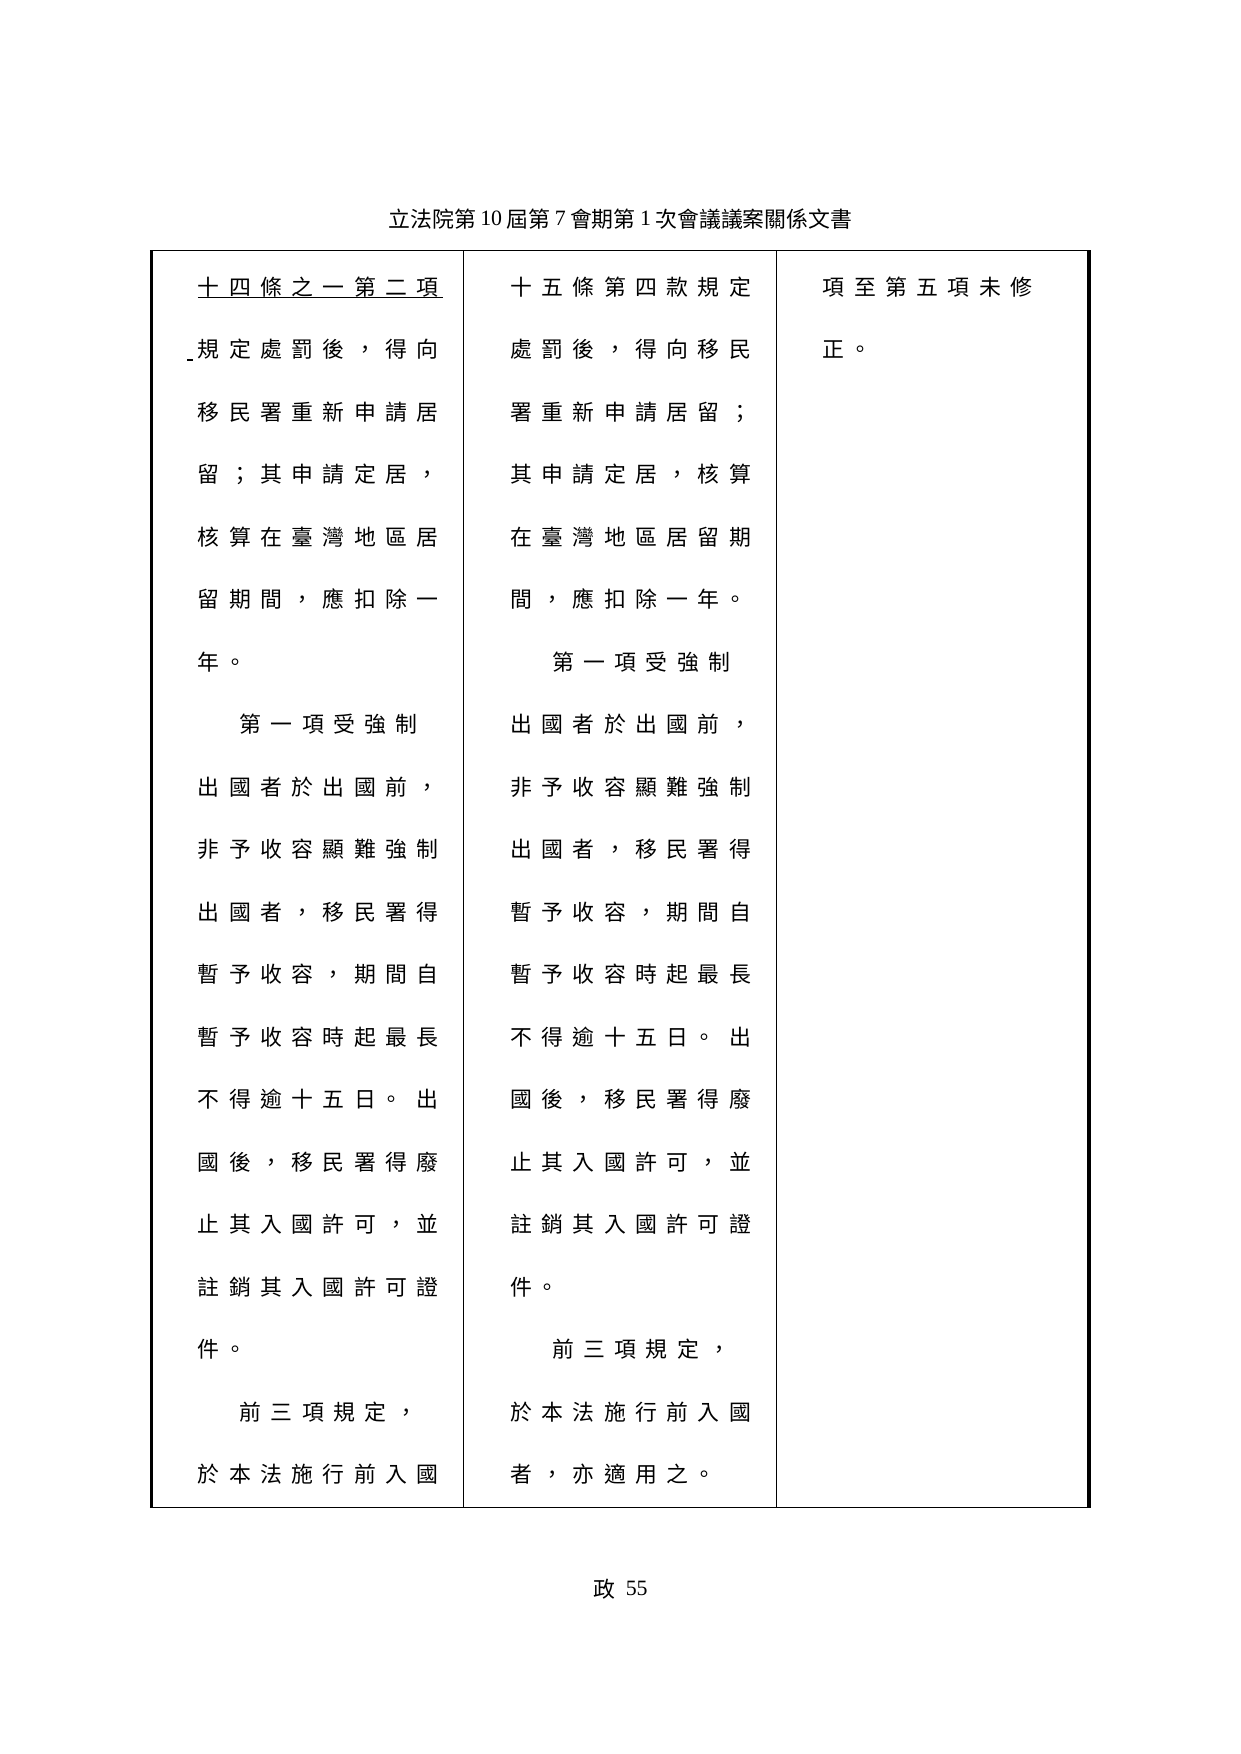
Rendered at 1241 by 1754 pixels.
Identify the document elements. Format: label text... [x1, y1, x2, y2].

table_cell 十五條第四款規定處罰後，得向移民署重新申請居留；其申請定居，核算在臺灣地區居留期間，應扣除一年。 第一項受強制出國者於出國前，非予收容顯難強制出國者，移民署得暫予收容，期間自暫予收容時起最長不得逾十五日。出國後，移民署得廢止其入國許可，並註銷其入國許可證件。 前三項規定，於本法施行前入國者，亦適用之。 [464, 251, 776, 1507]
table_cell 十四條之一第二項規定處罰後，得向移民署重新申請居留；其申請定居，核算在臺灣地區居留期間，應扣除一年。 第一項受強制出國者於出國前，非予收容顯難強制出國者，移民署得暫予收容，期間自暫予收容時起最長不得逾十五日。出國後，移民署得廢止其入國許可，並註銷其入國許可證件。 前三項規定，於本法施行前入國 [153, 251, 463, 1507]
table_cell 項至第五項未修正。 [777, 251, 1087, 1507]
